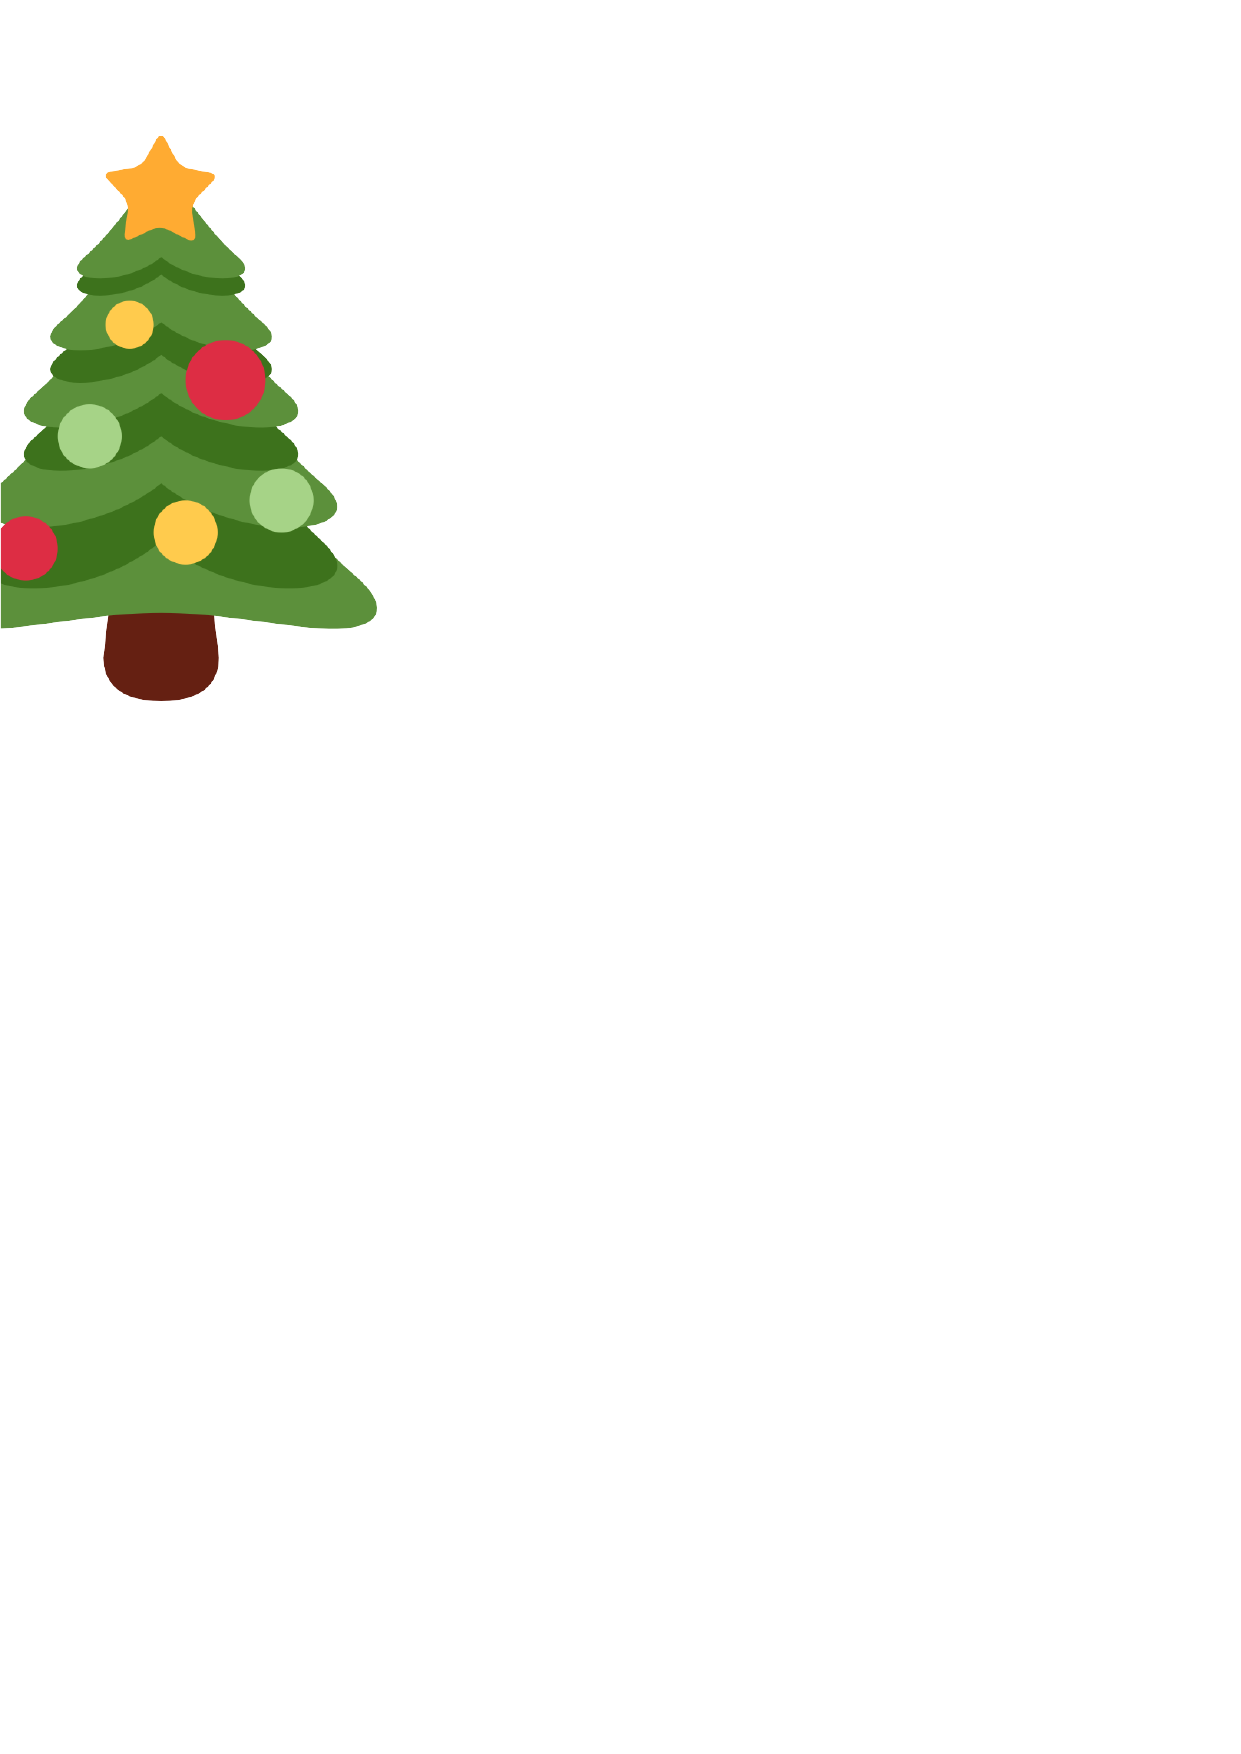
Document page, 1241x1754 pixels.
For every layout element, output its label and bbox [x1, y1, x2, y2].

picture [0, 136, 377, 701]
